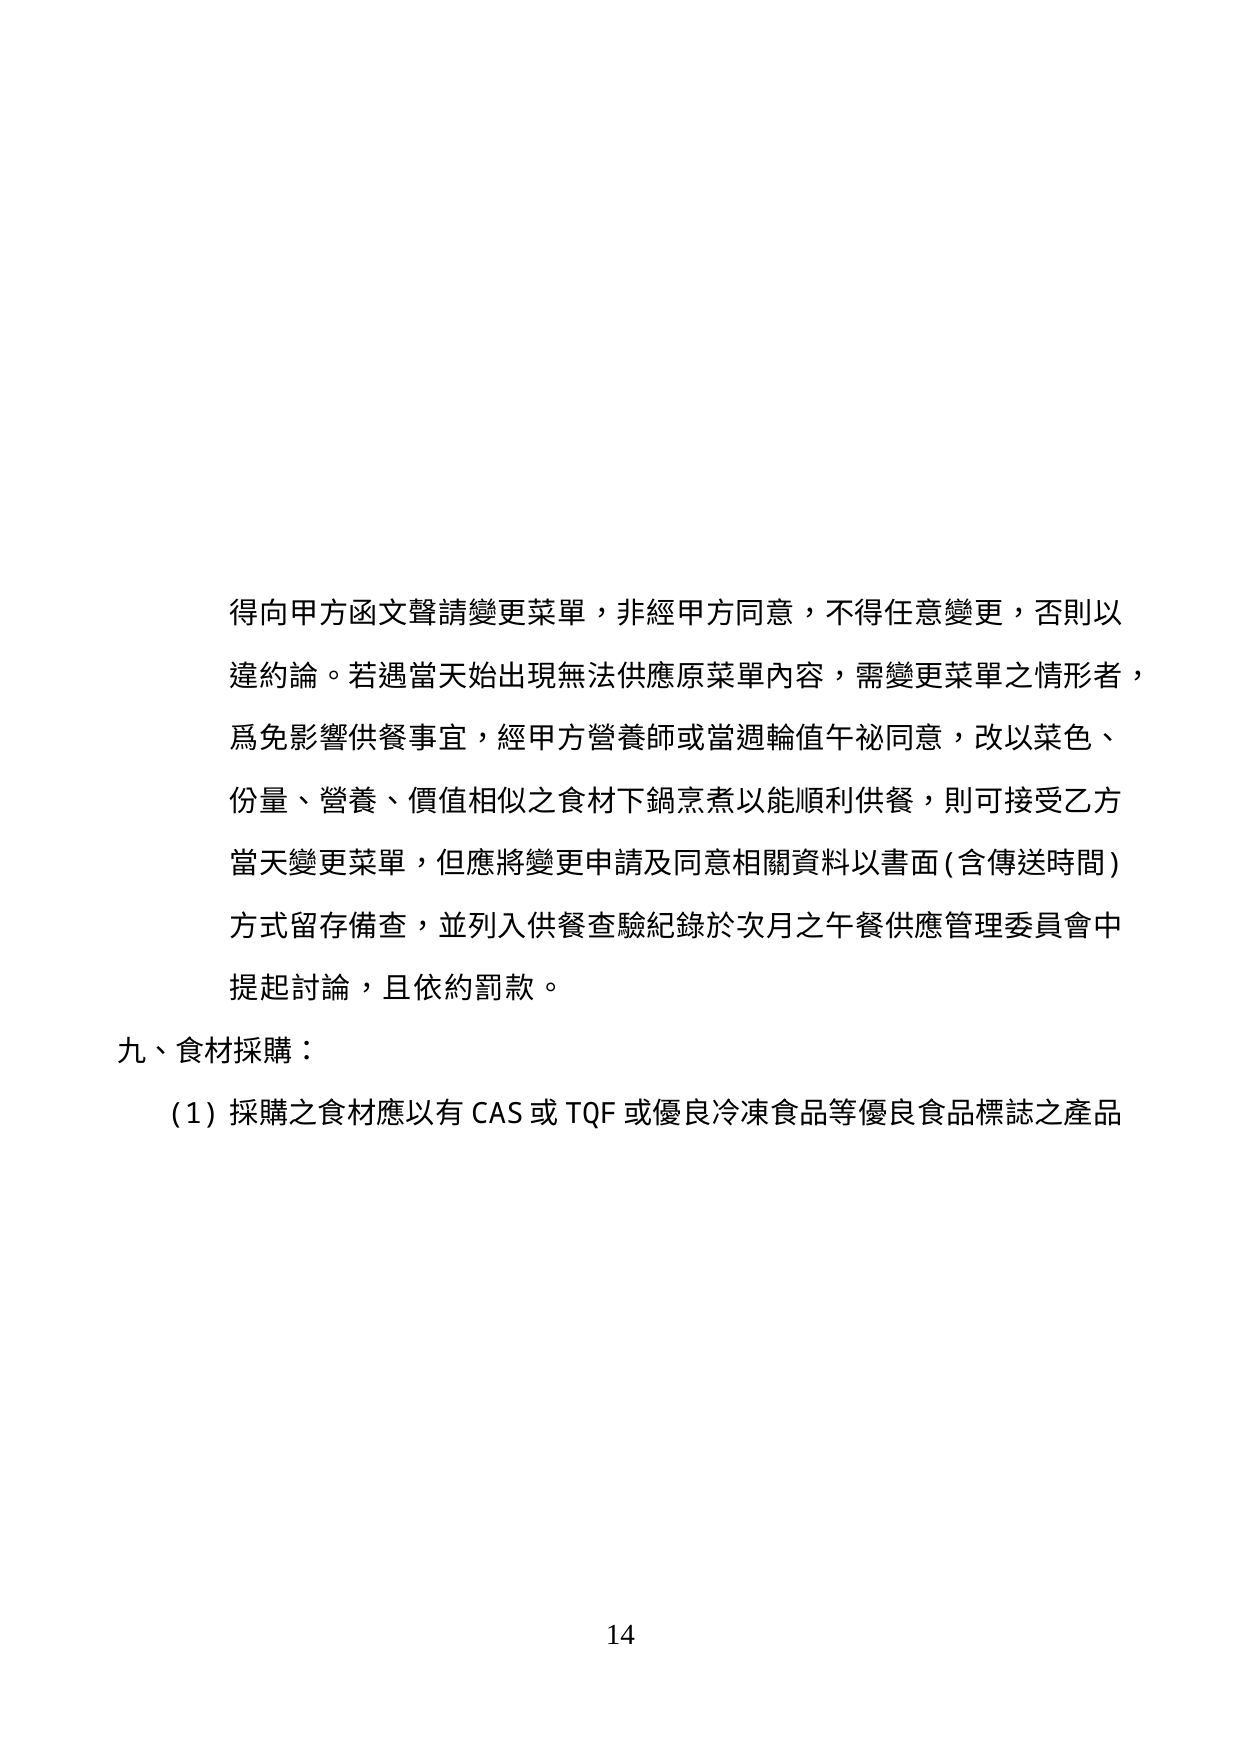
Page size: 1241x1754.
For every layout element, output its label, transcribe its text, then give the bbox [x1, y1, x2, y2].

list 採購之食材應以有CAS或TQF或優良冷凍食品等優良食品標誌之產品 [167, 1069, 1123, 1132]
list 乙方於每月第一週前由乙方繕印食譜1張交由甲方執行秘書統一公布於各校/網站，每週印製菜單及營養分析表，每班一張交由各校執行秘書發放各班教室張貼，繕印費用由乙方支付。如遇到特別或緊急情況，得向甲方函文聲請變更菜單，非經甲方同意，不得任意變更，否則以違約論。若遇當天始出現無法供應原菜單內容，需變更菜單之情形者，爲免影響供餐事宜，經甲方營養師或當週輪值午祕同意，改以菜色、份量、營養、價值相似之食材下鍋烹煮以能順利供餐，則可接受乙方當天變更菜單，但應將變更申請及同意相關資料以書面(含傳送時間)方式留存備查，並列入供餐查驗紀錄於次月之午餐供應管理委員會中提起討論，且依約罰款。 [167, 569, 1123, 1007]
text 九、食材採購： [117, 1007, 1123, 1069]
